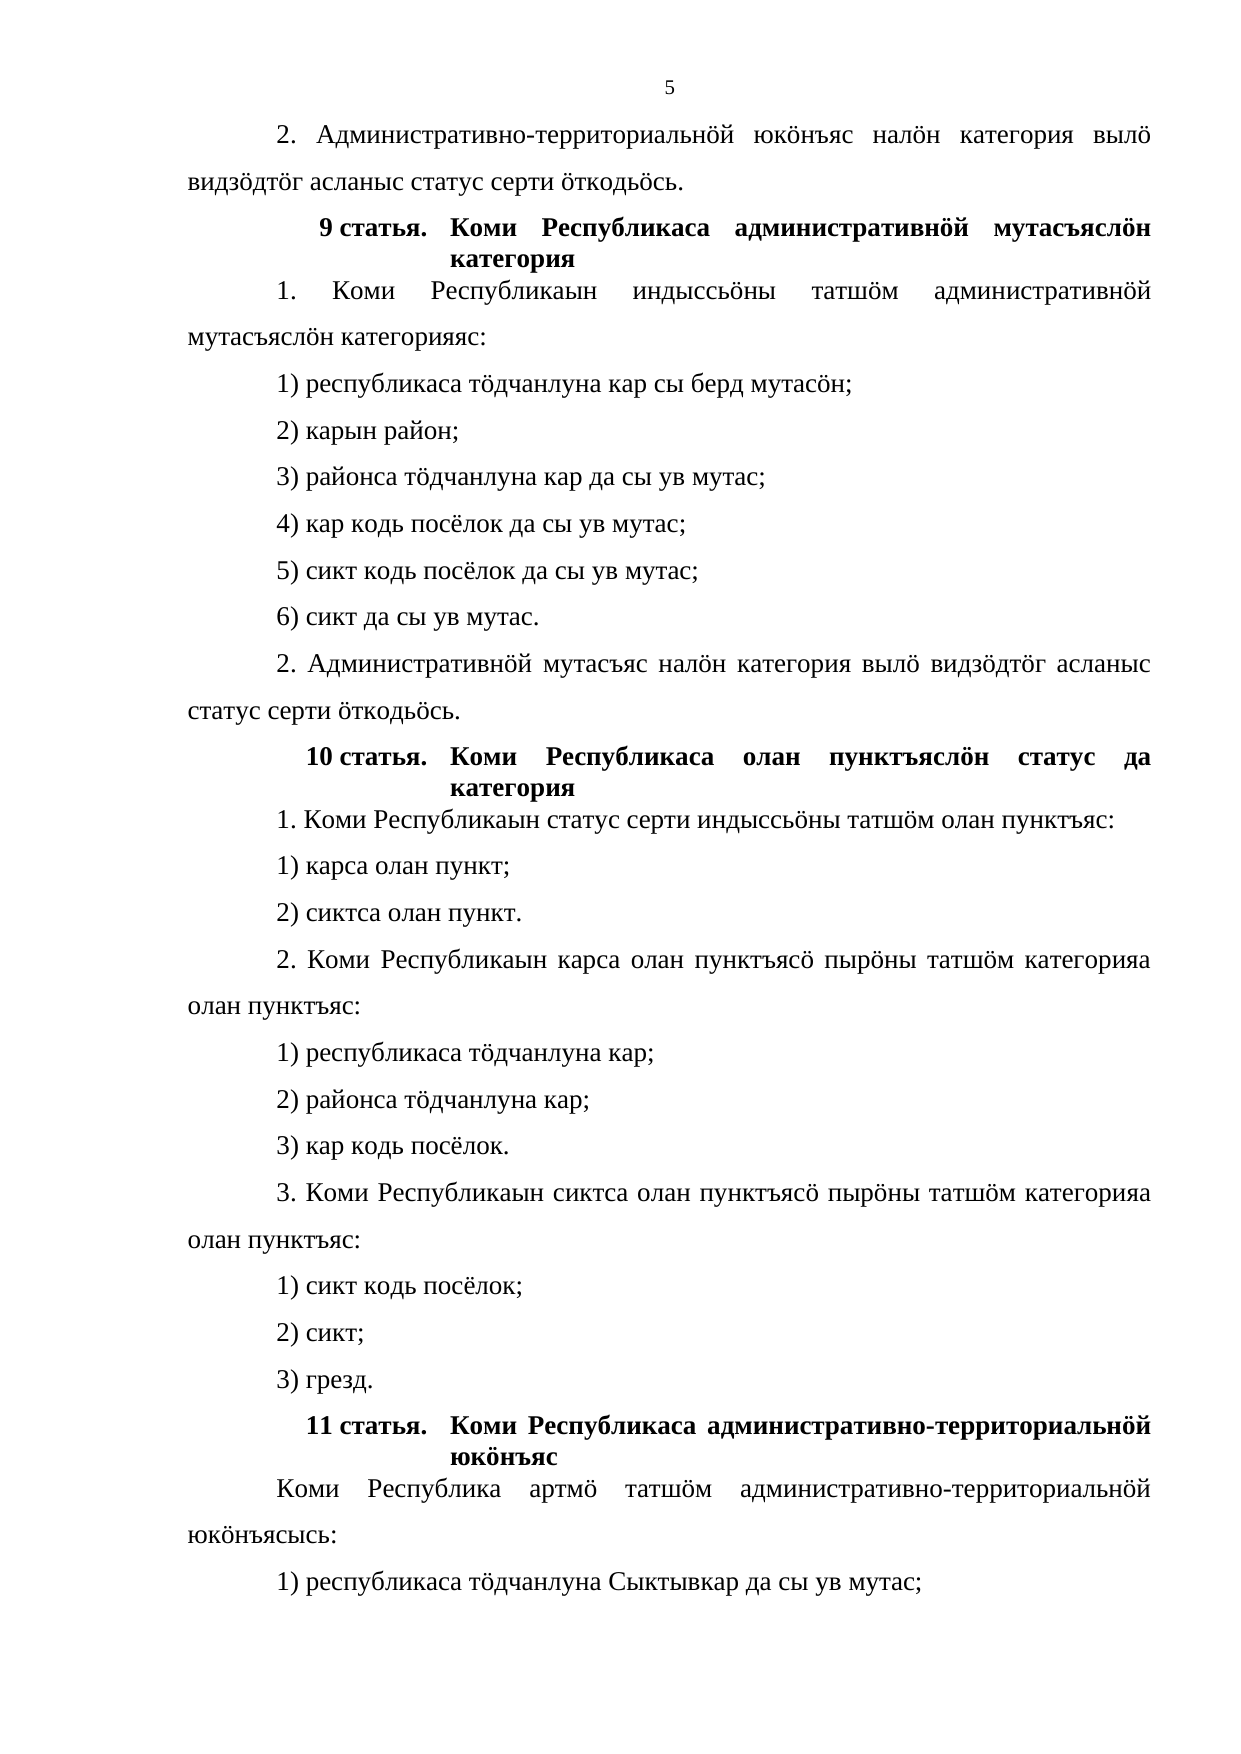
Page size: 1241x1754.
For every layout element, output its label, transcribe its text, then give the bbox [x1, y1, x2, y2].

table_header Коми Республикаса административно-территориальнöй юкöнъяс [439, 1409, 1163, 1472]
text 4) кар кодь посёлок да сы ув мутас; [187, 507, 1152, 538]
text 2. Коми Республикаын карса олан пунктъясö пырöны татшöм категорияа олан пунктъяс: [187, 943, 1152, 1021]
table_header 9 статья. [176, 211, 438, 274]
table_header Коми Республикаса административнöй мутасъяслöн категория [439, 211, 1163, 274]
text 1) республикаса тöдчанлуна кар; [187, 1036, 1152, 1067]
text 2) карын район; [187, 414, 1152, 445]
table_header 11 статья. [176, 1409, 438, 1472]
table_header Коми Республикаса олан пунктъяслöн статус да категория [439, 740, 1163, 803]
text 1. Коми Республикаын индыссьöны татшöм административнöй мутасъяслöн категорияяс: [187, 274, 1152, 352]
text 1) карса олан пункт; [187, 849, 1152, 881]
text 2) сикт; [187, 1316, 1152, 1347]
table_header 10 статья. [176, 740, 438, 803]
text 6) сикт да сы ув мутас. [187, 600, 1152, 632]
text 2) районса тöдчанлуна кар; [187, 1083, 1152, 1114]
text 2. Административно-территориальнöй юкöнъяс налöн категория вылö видзöдтöг асланыс статус серти öткодьöсь. [187, 118, 1152, 196]
text 1. Коми Республикаын статус серти индыссьöны татшöм олан пунктъяс: [187, 803, 1152, 834]
text 3) районса тöдчанлуна кар да сы ув мутас; [187, 460, 1152, 492]
text Коми Республика артмö татшöм административно-территориальнöй юкöнъясысь: [187, 1472, 1152, 1549]
text 3. Коми Республикаын сиктса олан пунктъясö пырöны татшöм категорияа олан пунктъяс: [187, 1176, 1152, 1254]
text 1) республикаса тöдчанлуна кар сы берд мутасöн; [187, 367, 1152, 398]
text 1) республикаса тöдчанлуна Сыктывкар да сы ув мутас; [187, 1565, 1152, 1596]
text 3) кар кодь посёлок. [187, 1129, 1152, 1161]
text 3) грезд. [187, 1363, 1152, 1394]
text 2. Административнöй мутасъяс налöн категория вылö видзöдтöг асланыс статус серти öткодьöсь. [187, 647, 1152, 725]
text 2) сиктса олан пункт. [187, 896, 1152, 927]
text 1) сикт кодь посёлок; [187, 1269, 1152, 1301]
text 5) сикт кодь посёлок да сы ув мутас; [187, 554, 1152, 585]
